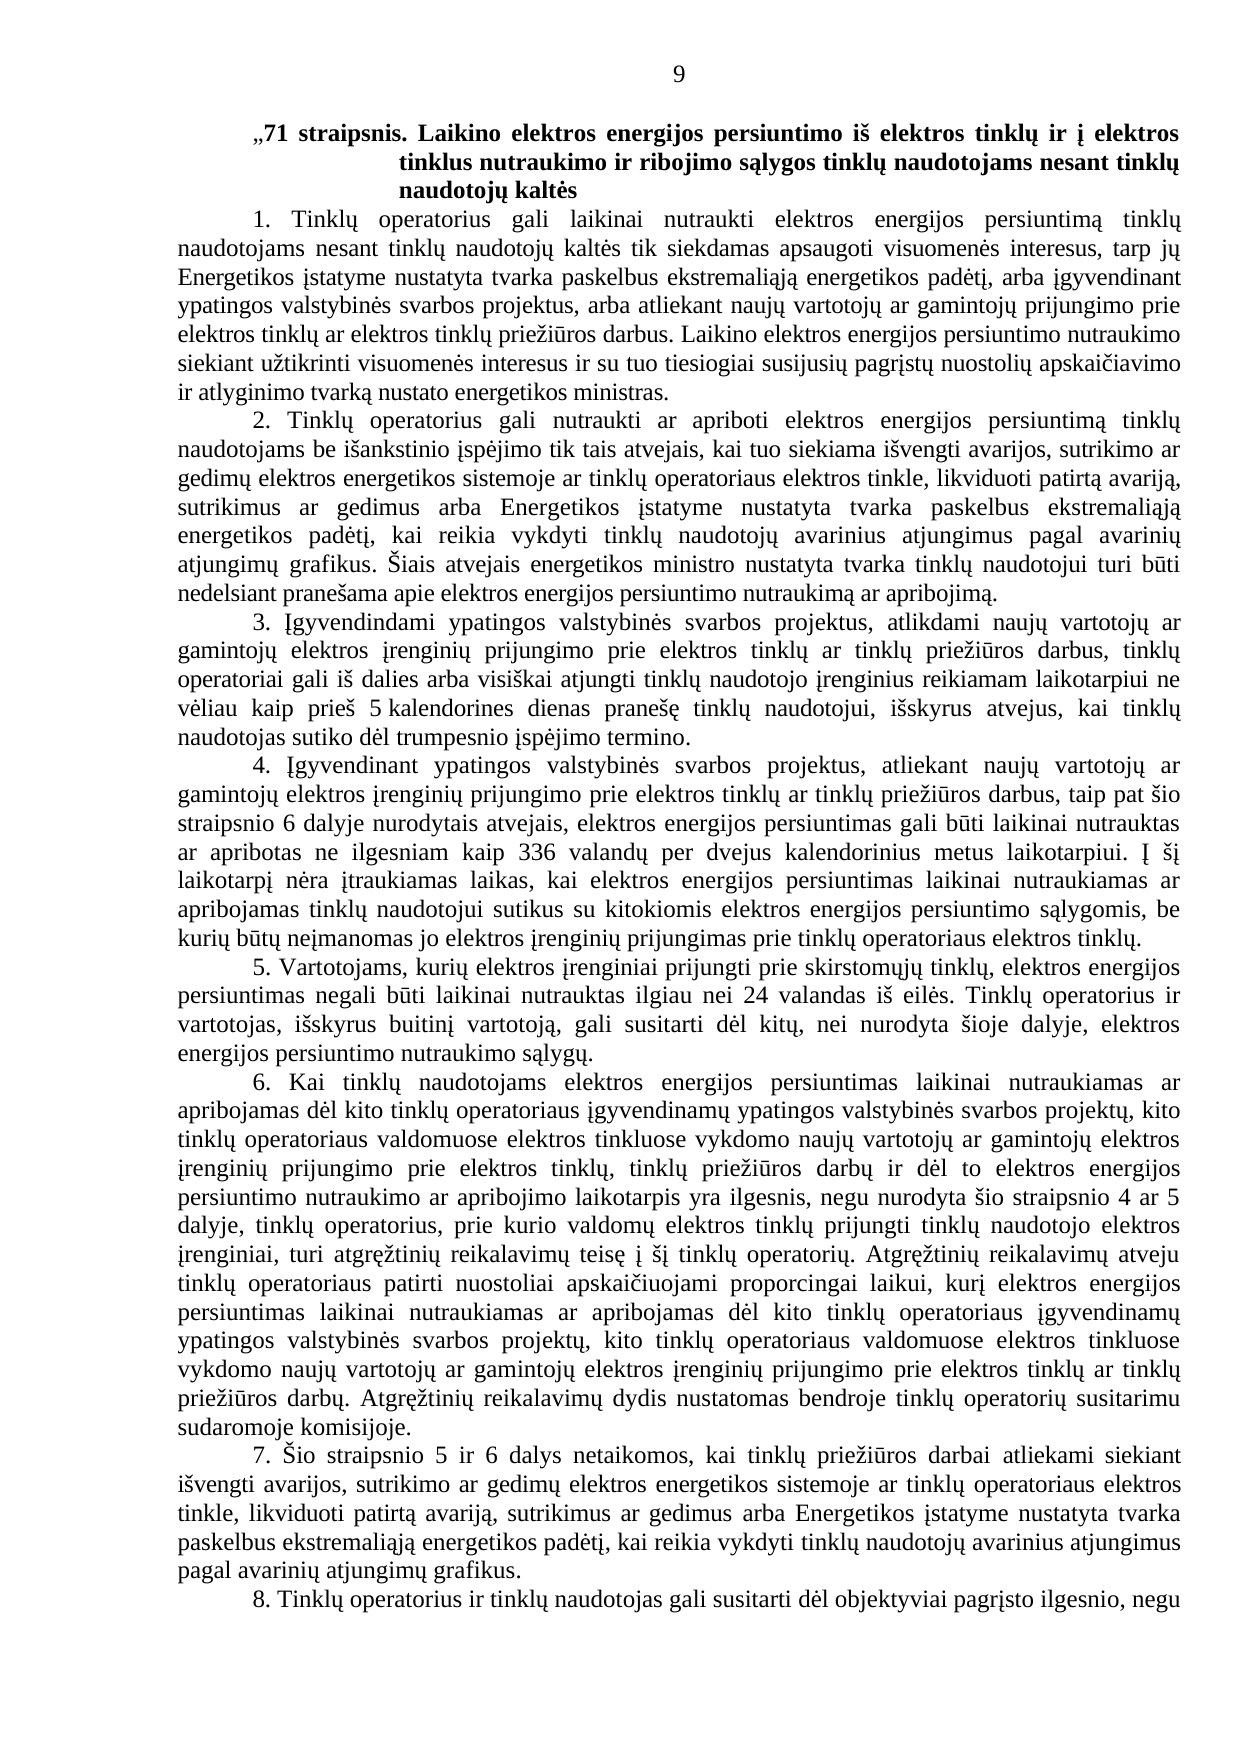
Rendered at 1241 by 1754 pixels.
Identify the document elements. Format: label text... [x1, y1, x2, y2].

text 2. Tinklų operatorius gali nutraukti ar apriboti elektros energijos persiuntimą tinklų naudotojams be išankstinio įspėjimo tik tais atvejais, kai tuo siekiama išvengti avarijos, sutrikimo ar gedimų elektros energetikos sistemoje ar tinklų operatoriaus elektros tinkle, likviduoti patirtą avariją, sutrikimus ar gedimus arba Energetikos įstatyme nustatyta tvarka paskelbus ekstremaliąją energetikos padėtį, kai reikia vykdyti tinklų naudotojų avarinius atjungimus pagal avarinių atjungimų grafikus. Šiais atvejais energetikos ministro nustatyta tvarka tinklų naudotojui turi būti nedelsiant pranešama apie elektros energijos persiuntimo nutraukimą ar apribojimą. [177, 406, 1181, 607]
text 8. Tinklų operatorius ir tinklų naudotojas gali susitarti dėl objektyviai pagrįsto ilgesnio, negu [177, 1584, 1181, 1613]
text 5. Vartotojams, kurių elektros įrenginiai prijungti prie skirstomųjų tinklų, elektros energijos persiuntimas negali būti laikinai nutrauktas ilgiau nei 24 valandas iš eilės. Tinklų operatorius ir vartotojas, išskyrus buitinį vartotoją, gali susitarti dėl kitų, nei nurodyta šioje dalyje, elektros energijos persiuntimo nutraukimo sąlygų. [177, 952, 1181, 1067]
text „71 straipsnis. Laikino elektros energijos persiuntimo iš elektros tinklų ir į elektros tinklus nutraukimo ir ribojimo sąlygos tinklų naudotojams nesant tinklų naudotojų kaltės [252, 118, 1181, 204]
text 4. Įgyvendinant ypatingos valstybinės svarbos projektus, atliekant naujų vartotojų ar gamintojų elektros įrenginių prijungimo prie elektros tinklų ar tinklų priežiūros darbus, taip pat šio straipsnio 6 dalyje nurodytais atvejais, elektros energijos persiuntimas gali būti laikinai nutrauktas ar apribotas ne ilgesniam kaip 336 valandų per dvejus kalendorinius metus laikotarpiui. Į šį laikotarpį nėra įtraukiamas laikas, kai elektros energijos persiuntimas laikinai nutraukiamas ar apribojamas tinklų naudotojui sutikus su kitokiomis elektros energijos persiuntimo sąlygomis, be kurių būtų neįmanomas jo elektros įrenginių prijungimas prie tinklų operatoriaus elektros tinklų. [177, 751, 1181, 952]
text 1. Tinklų operatorius gali laikinai nutraukti elektros energijos persiuntimą tinklų naudotojams nesant tinklų naudotojų kaltės tik siekdamas apsaugoti visuomenės interesus, tarp jų Energetikos įstatyme nustatyta tvarka paskelbus ekstremaliąją energetikos padėtį, arba įgyvendinant ypatingos valstybinės svarbos projektus, arba atliekant naujų vartotojų ar gamintojų prijungimo prie elektros tinklų ar elektros tinklų priežiūros darbus. Laikino elektros energijos persiuntimo nutraukimo siekiant užtikrinti visuomenės interesus ir su tuo tiesiogiai susijusių pagrįstų nuostolių apskaičiavimo ir atlyginimo tvarką nustato energetikos ministras. [177, 204, 1181, 406]
text 3. Įgyvendindami ypatingos valstybinės svarbos projektus, atlikdami naujų vartotojų ar gamintojų elektros įrenginių prijungimo prie elektros tinklų ar tinklų priežiūros darbus, tinklų operatoriai gali iš dalies arba visiškai atjungti tinklų naudotojo įrenginius reikiamam laikotarpiui ne vėliau kaip prieš 5 kalendorines dienas pranešę tinklų naudotojui, išskyrus atvejus, kai tinklų naudotojas sutiko dėl trumpesnio įspėjimo termino. [177, 607, 1181, 751]
text 7. Šio straipsnio 5 ir 6 dalys netaikomos, kai tinklų priežiūros darbai atliekami siekiant išvengti avarijos, sutrikimo ar gedimų elektros energetikos sistemoje ar tinklų operatoriaus elektros tinkle, likviduoti patirtą avariją, sutrikimus ar gedimus arba Energetikos įstatyme nustatyta tvarka paskelbus ekstremaliąją energetikos padėtį, kai reikia vykdyti tinklų naudotojų avarinius atjungimus pagal avarinių atjungimų grafikus. [177, 1441, 1181, 1584]
text 6. Kai tinklų naudotojams elektros energijos persiuntimas laikinai nutraukiamas ar apribojamas dėl kito tinklų operatoriaus įgyvendinamų ypatingos valstybinės svarbos projektų, kito tinklų operatoriaus valdomuose elektros tinkluose vykdomo naujų vartotojų ar gamintojų elektros įrenginių prijungimo prie elektros tinklų, tinklų priežiūros darbų ir dėl to elektros energijos persiuntimo nutraukimo ar apribojimo laikotarpis yra ilgesnis, negu nurodyta šio straipsnio 4 ar 5 dalyje, tinklų operatorius, prie kurio valdomų elektros tinklų prijungti tinklų naudotojo elektros įrenginiai, turi atgręžtinių reikalavimų teisę į šį tinklų operatorių. Atgręžtinių reikalavimų atveju tinklų operatoriaus patirti nuostoliai apskaičiuojami proporcingai laikui, kurį elektros energijos persiuntimas laikinai nutraukiamas ar apribojamas dėl kito tinklų operatoriaus įgyvendinamų ypatingos valstybinės svarbos projektų, kito tinklų operatoriaus valdomuose elektros tinkluose vykdomo naujų vartotojų ar gamintojų elektros įrenginių prijungimo prie elektros tinklų ar tinklų priežiūros darbų. Atgręžtinių reikalavimų dydis nustatomas bendroje tinklų operatorių susitarimu sudaromoje komisijoje. [177, 1067, 1181, 1441]
